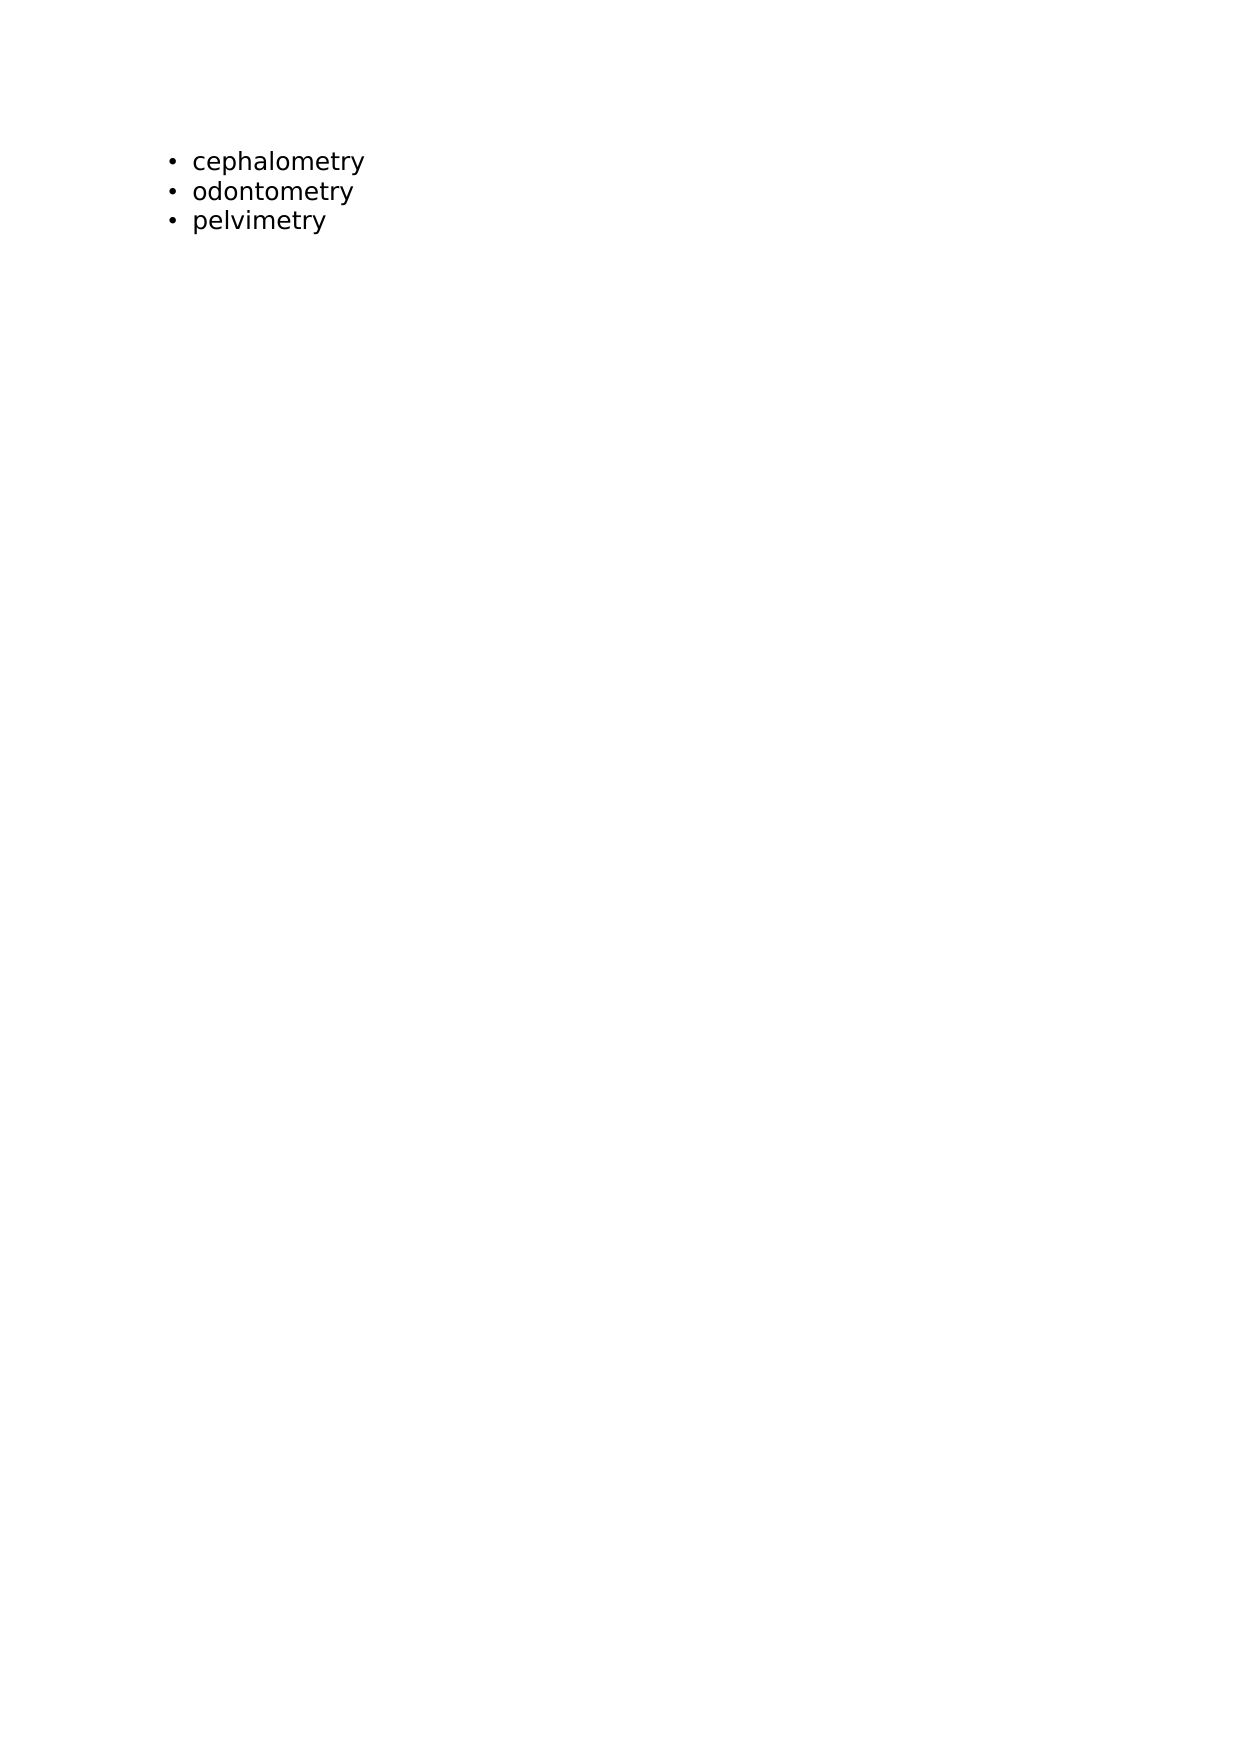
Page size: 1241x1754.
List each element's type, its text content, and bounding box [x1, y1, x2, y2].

list odontometry [177, 177, 1122, 206]
list cephalometry [177, 148, 1122, 177]
list pelvimetry [177, 206, 1122, 235]
